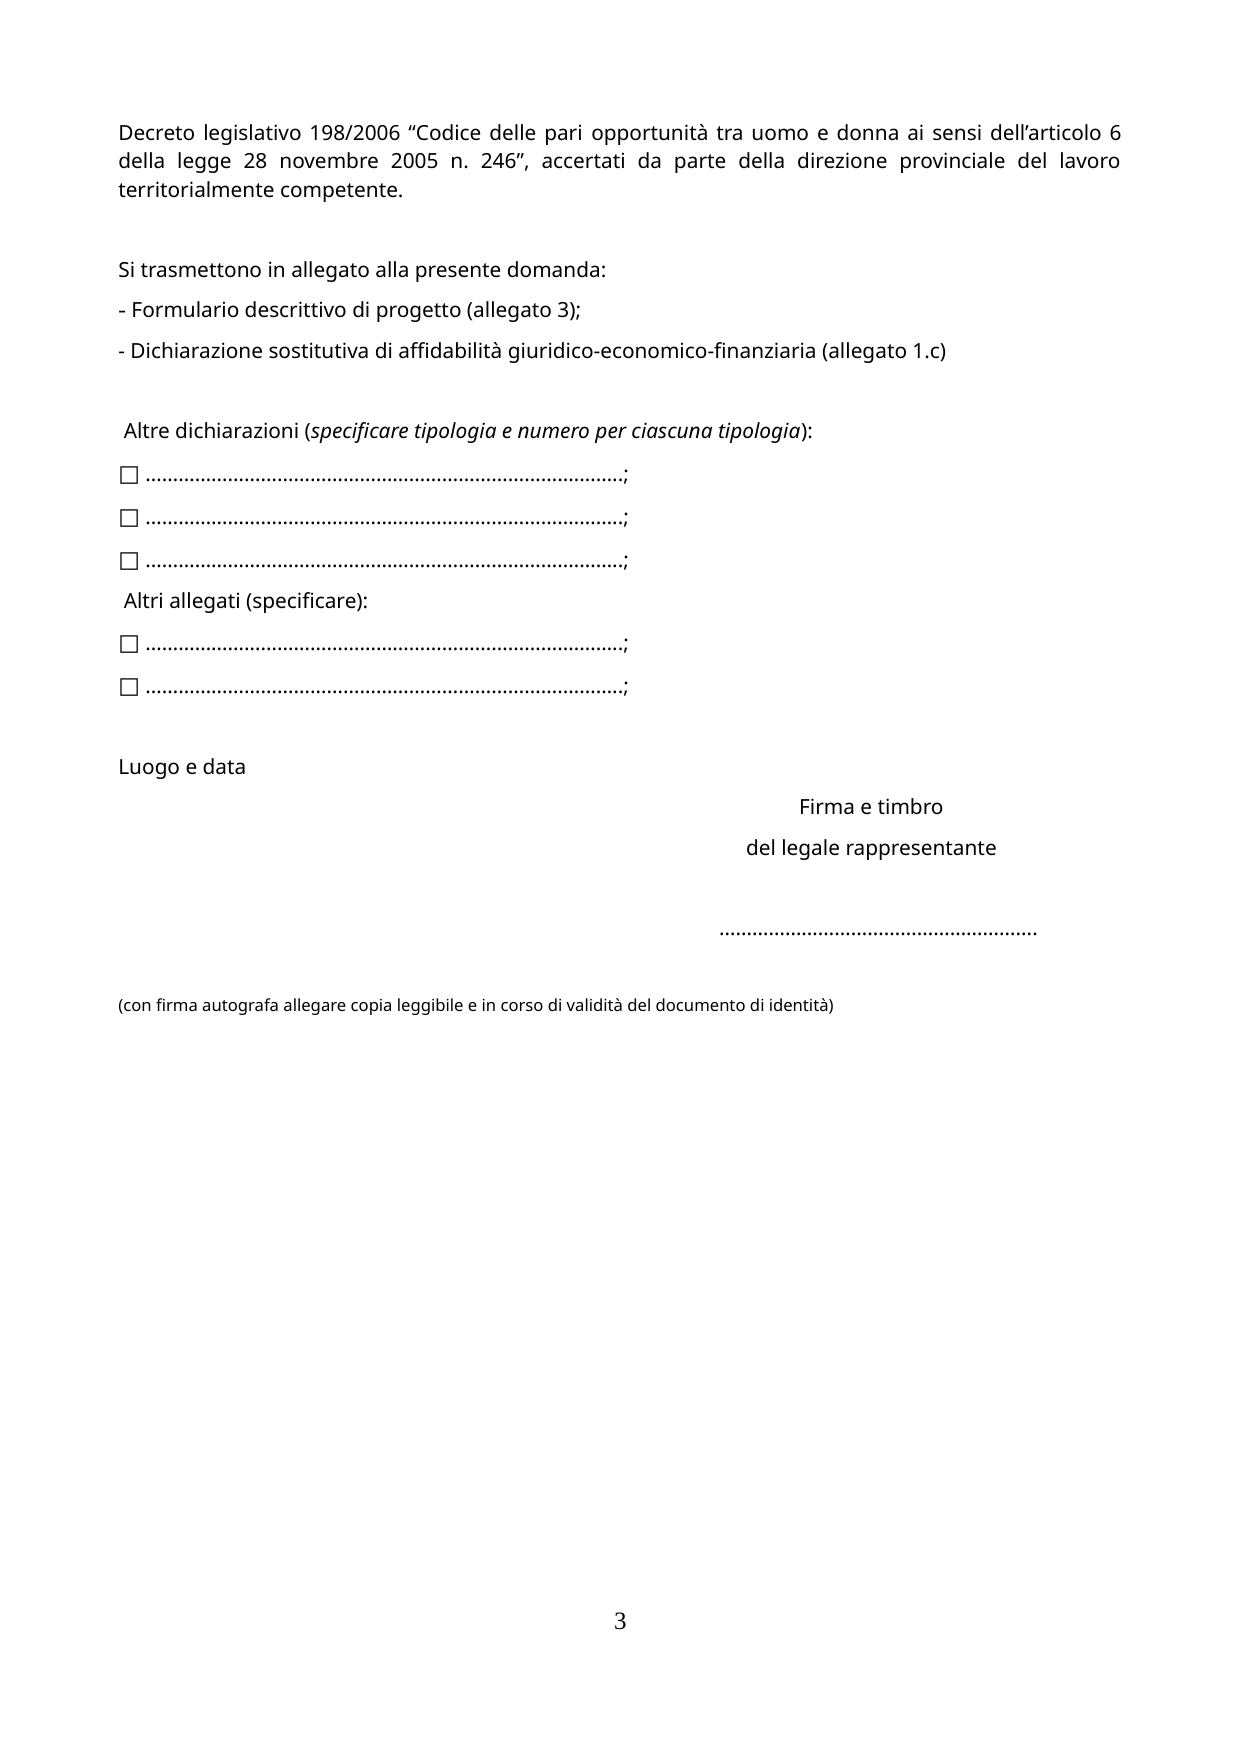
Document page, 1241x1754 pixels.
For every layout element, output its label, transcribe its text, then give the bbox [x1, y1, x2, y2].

text □ ………………………………………………………………….………..; [118, 669, 1122, 700]
text □ ………………………………………………………………….………..; [118, 543, 1122, 574]
text - Formulario descrittivo di progetto (allegato 3); [118, 296, 1122, 324]
text Si trasmettono in allegato alla presente domanda: [118, 255, 1122, 284]
text □ ………………………………………………………………….………..; [118, 457, 1122, 488]
text Firma e timbro [620, 792, 1122, 821]
text Luogo e data [118, 752, 1122, 781]
text Decreto legislativo 198/2006 “Codice delle pari opportunità tra uomo e donna ai sensi dell’articolo 6 della legge 28 novembre 2005 n. 246”, accertati da parte della direzione provinciale del lavoro territorialmente competente. [118, 118, 1122, 203]
text del legale rappresentante [620, 833, 1122, 861]
text …………………………………………………. [561, 913, 1122, 942]
text Altre dichiarazioni (specificare tipologia e numero per ciascuna tipologia): [118, 417, 1122, 445]
text □ ………………………………………………………………….………..; [118, 626, 1122, 657]
text - Dichiarazione sostitutiva di affidabilità giuridico-economico-finanziaria (allegato 1.c) [118, 336, 1122, 364]
text (con firma autografa allegare copia leggibile e in corso di validità del documento di identità) [118, 993, 1122, 1016]
text Altri allegati (specificare): [118, 586, 1122, 614]
text □ ………………………………………………………………….………..; [118, 500, 1122, 531]
